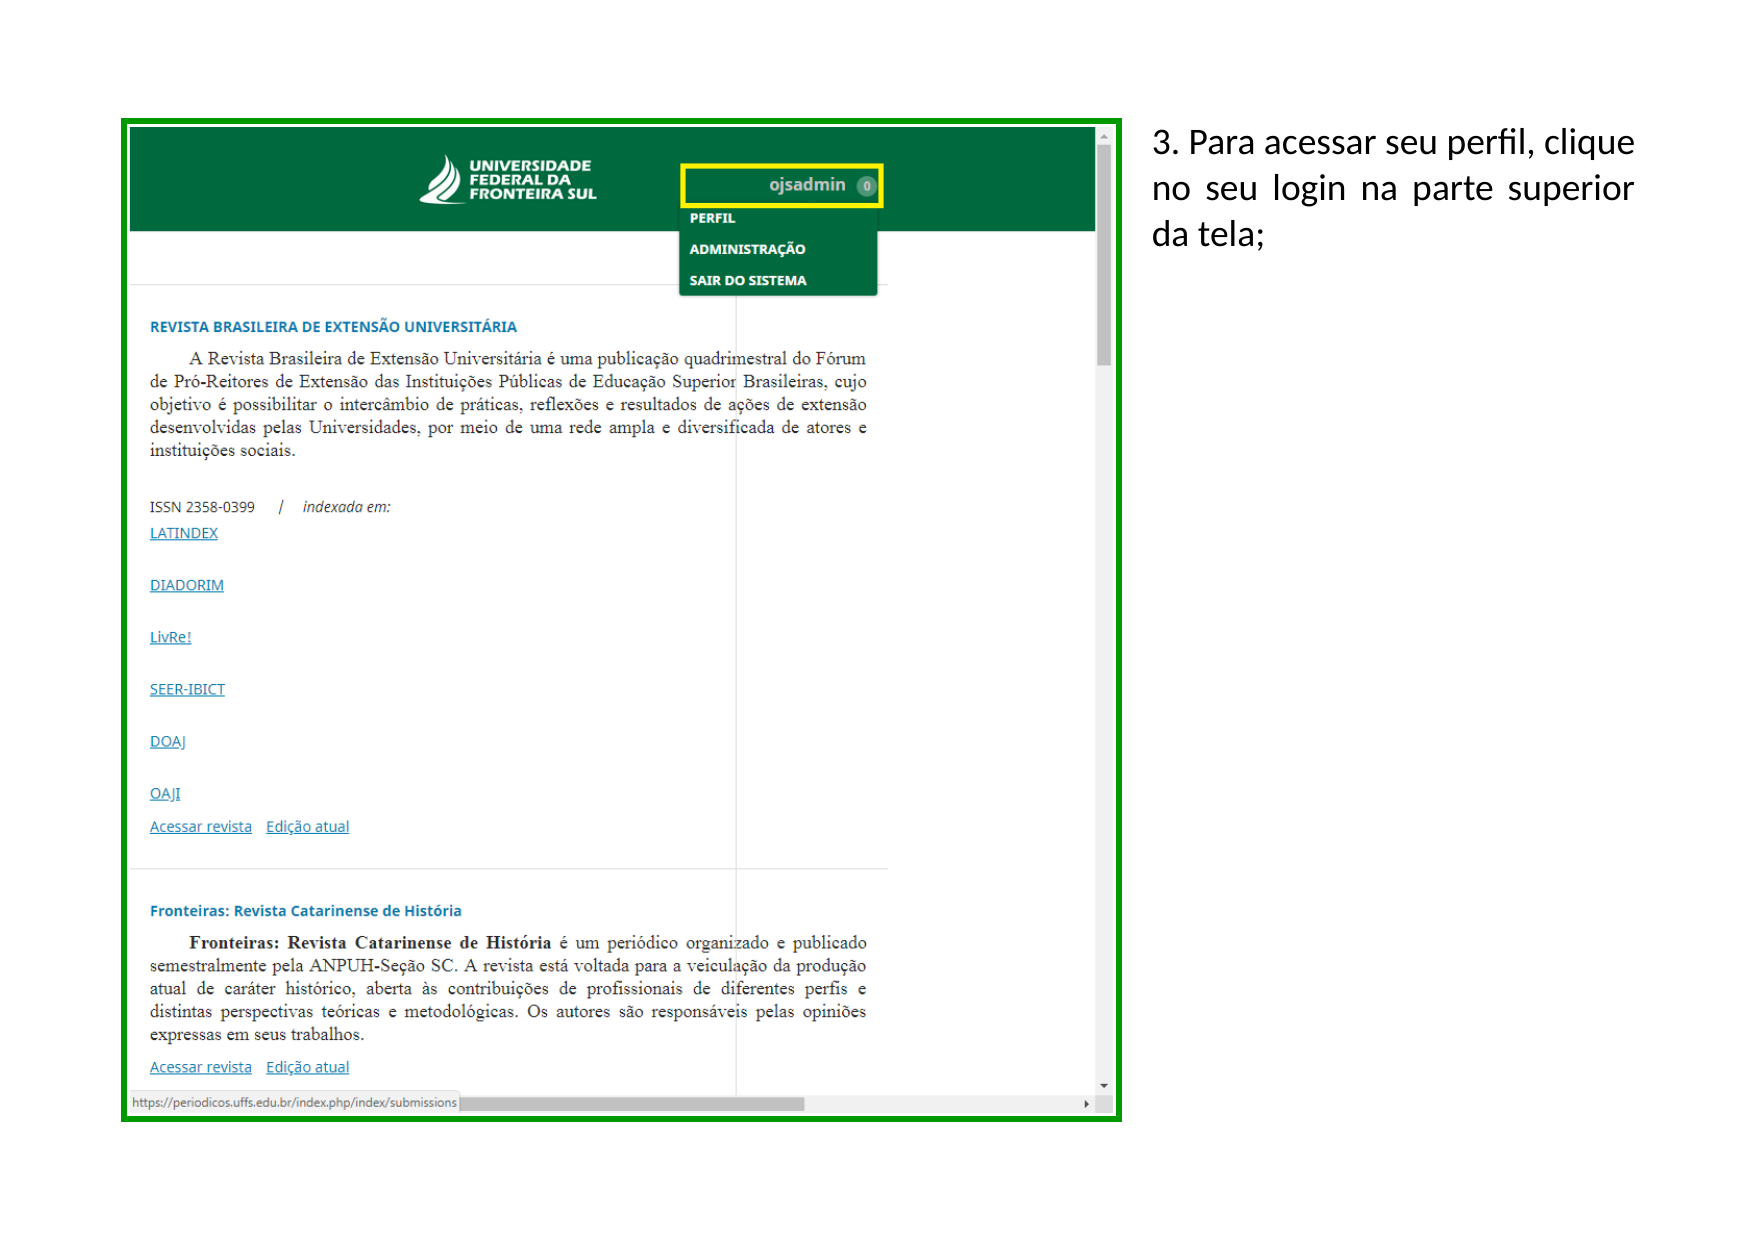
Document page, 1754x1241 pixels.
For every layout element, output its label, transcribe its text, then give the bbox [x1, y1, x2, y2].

text 3. Para acessar seu perfil, clique no seu login na parte superior da tela; [1122, 118, 1636, 256]
picture [129, 127, 1113, 1113]
text [127, 124, 1116, 1116]
